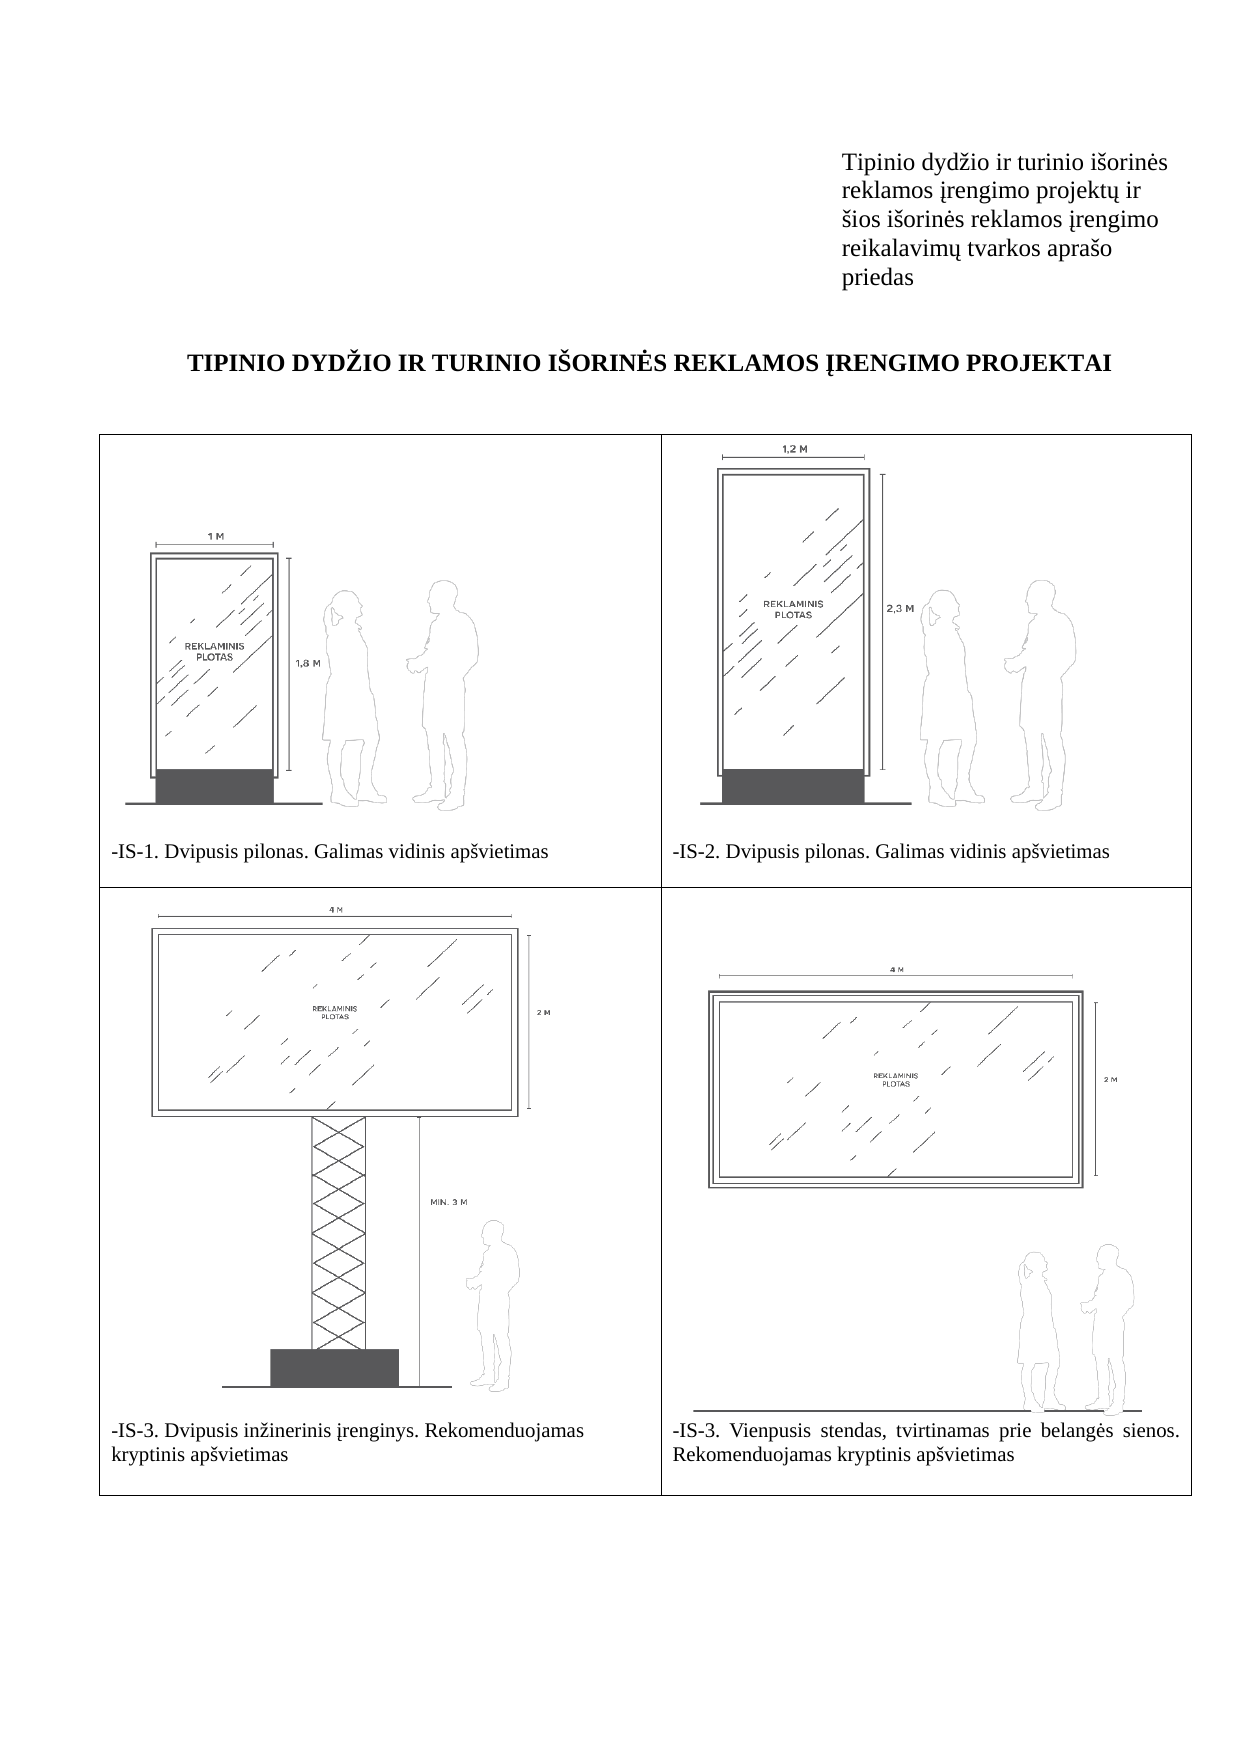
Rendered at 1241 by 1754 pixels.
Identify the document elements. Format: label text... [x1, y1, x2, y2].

table_header -IS-1. Dvipusis pilonas. Galimas vidinis apšvietimas [100, 435, 661, 887]
table_cell -IS-3. Vienpusis stendas, tvirtinamas prie belangės sienos. Rekomenduojamas kryptinis apšvietimas [662, 888, 1191, 1495]
text TIPINIO DYDŽIO IR TURINIO IŠORINĖS REKLAMOS ĮRENGIMO PROJEKTAI [118, 348, 1181, 377]
table_cell -IS-3. Dvipusis inžinerinis įrenginys. Rekomenduojamas kryptinis apšvietimas [100, 888, 661, 1495]
text Tipinio dydžio ir turinio išorinės reklamos įrengimo projektų ir šios išorinės reklamos įrengimo reikalavimų tvarkos aprašo priedas [842, 147, 1181, 290]
table_header -IS-2. Dvipusis pilonas. Galimas vidinis apšvietimas [662, 435, 1191, 887]
